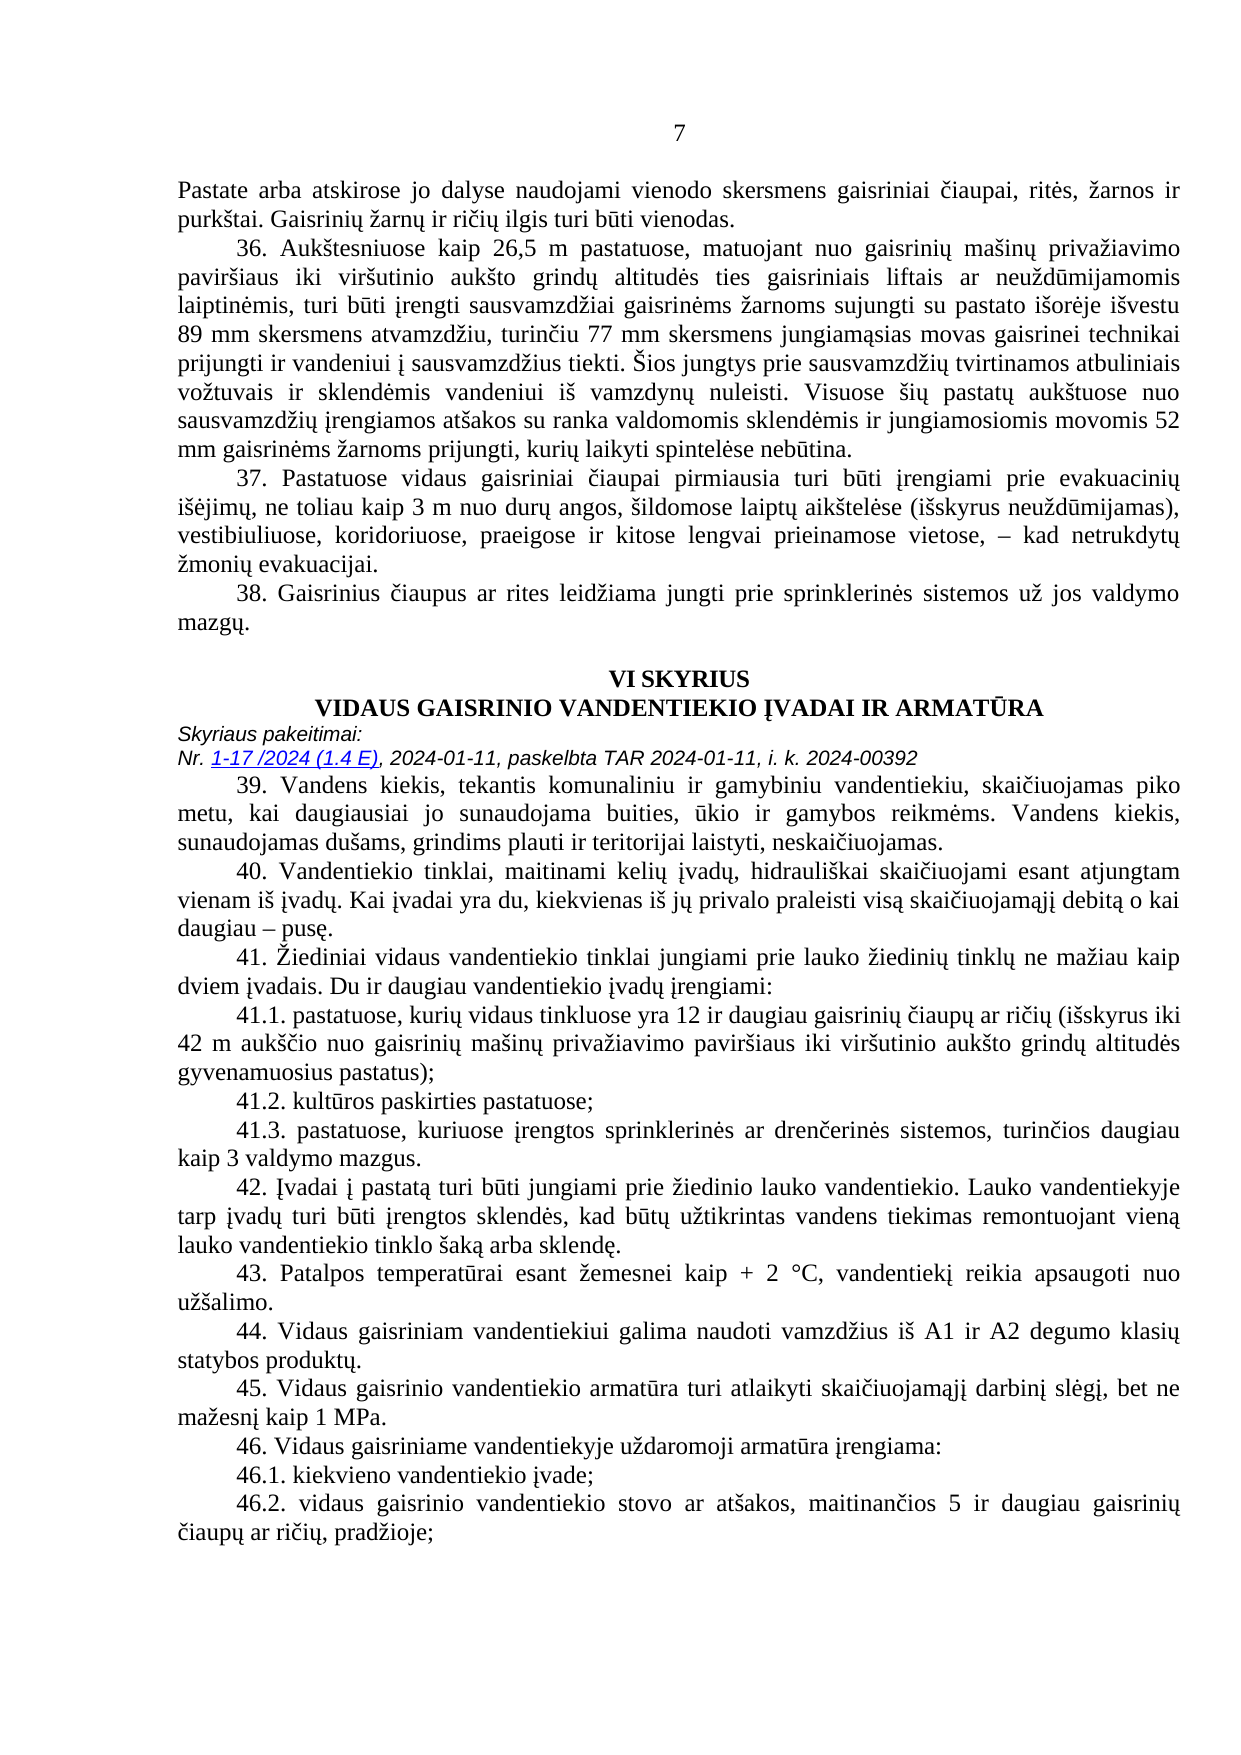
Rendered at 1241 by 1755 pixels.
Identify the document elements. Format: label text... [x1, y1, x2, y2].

text 41.3. pastatuose, kuriuose įrengtos sprinklerinės ar drenčerinės sistemos, turinčios daugiau kaip 3 valdymo mazgus. [177, 1115, 1181, 1172]
text 41.1. pastatuose, kurių vidaus tinkluose yra 12 ir daugiau gaisrinių čiaupų ar ričių (išskyrus iki 42 m aukščio nuo gaisrinių mašinų privažiavimo paviršiaus iki viršutinio aukšto grindų altitudės gyvenamuosius pastatus); [177, 1000, 1181, 1086]
text 40. Vandentiekio tinklai, maitinami kelių įvadų, hidrauliškai skaičiuojami esant atjungtam vienam iš įvadų. Kai įvadai yra du, kiekvienas iš jų privalo praleisti visą skaičiuojamąjį debitą o kai daugiau – pusę. [177, 856, 1181, 942]
text 41.2. kultūros paskirties pastatuose; [177, 1086, 1181, 1115]
text 36. Aukštesniuose kaip 26,5 m pastatuose, matuojant nuo gaisrinių mašinų privažiavimo paviršiaus iki viršutinio aukšto grindų altitudės ties gaisriniais liftais ar neuždūmijamomis laiptinėmis, turi būti įrengti sausvamzdžiai gaisrinėms žarnoms sujungti su pastato išorėje išvestu 89 mm skersmens atvamzdžiu, turinčiu 77 mm skersmens jungiamąsias movas gaisrinei technikai prijungti ir vandeniui į sausvamzdžius tiekti. Šios jungtys prie sausvamzdžių tvirtinamos atbuliniais vožtuvais ir sklendėmis vandeniui iš vamzdynų nuleisti. Visuose šių pastatų aukštuose nuo sausvamzdžių įrengiamos atšakos su ranka valdomomis sklendėmis ir jungiamosiomis movomis 52 mm gaisrinėms žarnoms prijungti, kurių laikyti spintelėse nebūtina. [177, 233, 1181, 463]
text 39. Vandens kiekis, tekantis komunaliniu ir gamybiniu vandentiekiu, skaičiuojamas piko metu, kai daugiausiai jo sunaudojama buities, ūkio ir gamybos reikmėms. Vandens kiekis, sunaudojamas dušams, grindims plauti ir teritorijai laistyti, neskaičiuojamas. [177, 770, 1181, 856]
text Pastate arba atskirose jo dalyse naudojami vienodo skersmens gaisriniai čiaupai, ritės, žarnos ir purkštai. Gaisrinių žarnų ir ričių ilgis turi būti vienodas. [177, 176, 1181, 233]
text 45. Vidaus gaisrinio vandentiekio armatūra turi atlaikyti skaičiuojamąjį darbinį slėgį, bet ne mažesnį kaip 1 MPa. [177, 1373, 1181, 1431]
text Nr. 1-17 /2024 (1.4 E), 2024-01-11, paskelbta TAR 2024-01-11, i. k. 2024-00392 [177, 746, 1181, 770]
text 46.1. kiekvieno vandentiekio įvade; [177, 1460, 1181, 1488]
text 42. Įvadai į pastatą turi būti jungiami prie žiedinio lauko vandentiekio. Lauko vandentiekyje tarp įvadų turi būti įrengtos sklendės, kad būtų užtikrintas vandens tiekimas remontuojant vieną lauko vandentiekio tinklo šaką arba sklendę. [177, 1172, 1181, 1258]
text VI SKYRIUS [177, 664, 1181, 693]
text 44. Vidaus gaisriniam vandentiekiui galima naudoti vamzdžius iš A1 ir A2 degumo klasių statybos produktų. [177, 1316, 1181, 1373]
text 46. Vidaus gaisriniame vandentiekyje uždaromoji armatūra įrengiama: [177, 1431, 1181, 1460]
text 41. Žiediniai vidaus vandentiekio tinklai jungiami prie lauko žiedinių tinklų ne mažiau kaip dviem įvadais. Du ir daugiau vandentiekio įvadų įrengiami: [177, 942, 1181, 1000]
text VIDAUS GAISRINIO VANDENTIEKIO ĮVADAI IR ARMATŪRA [177, 693, 1181, 722]
text 37. Pastatuose vidaus gaisriniai čiaupai pirmiausia turi būti įrengiami prie evakuacinių išėjimų, ne toliau kaip 3 m nuo durų angos, šildomose laiptų aikštelėse (išskyrus neuždūmijamas), vestibiuliuose, koridoriuose, praeigose ir kitose lengvai prieinamose vietose, – kad netrukdytų žmonių evakuacijai. [177, 463, 1181, 578]
text 43. Patalpos temperatūrai esant žemesnei kaip + 2 °C, vandentiekį reikia apsaugoti nuo užšalimo. [177, 1258, 1181, 1316]
text 46.2. vidaus gaisrinio vandentiekio stovo ar atšakos, maitinančios 5 ir daugiau gaisrinių čiaupų ar ričių, pradžioje; [177, 1488, 1181, 1546]
text Skyriaus pakeitimai: [177, 722, 1181, 746]
text 38. Gaisrinius čiaupus ar rites leidžiama jungti prie sprinklerinės sistemos už jos valdymo mazgų. [177, 578, 1181, 636]
